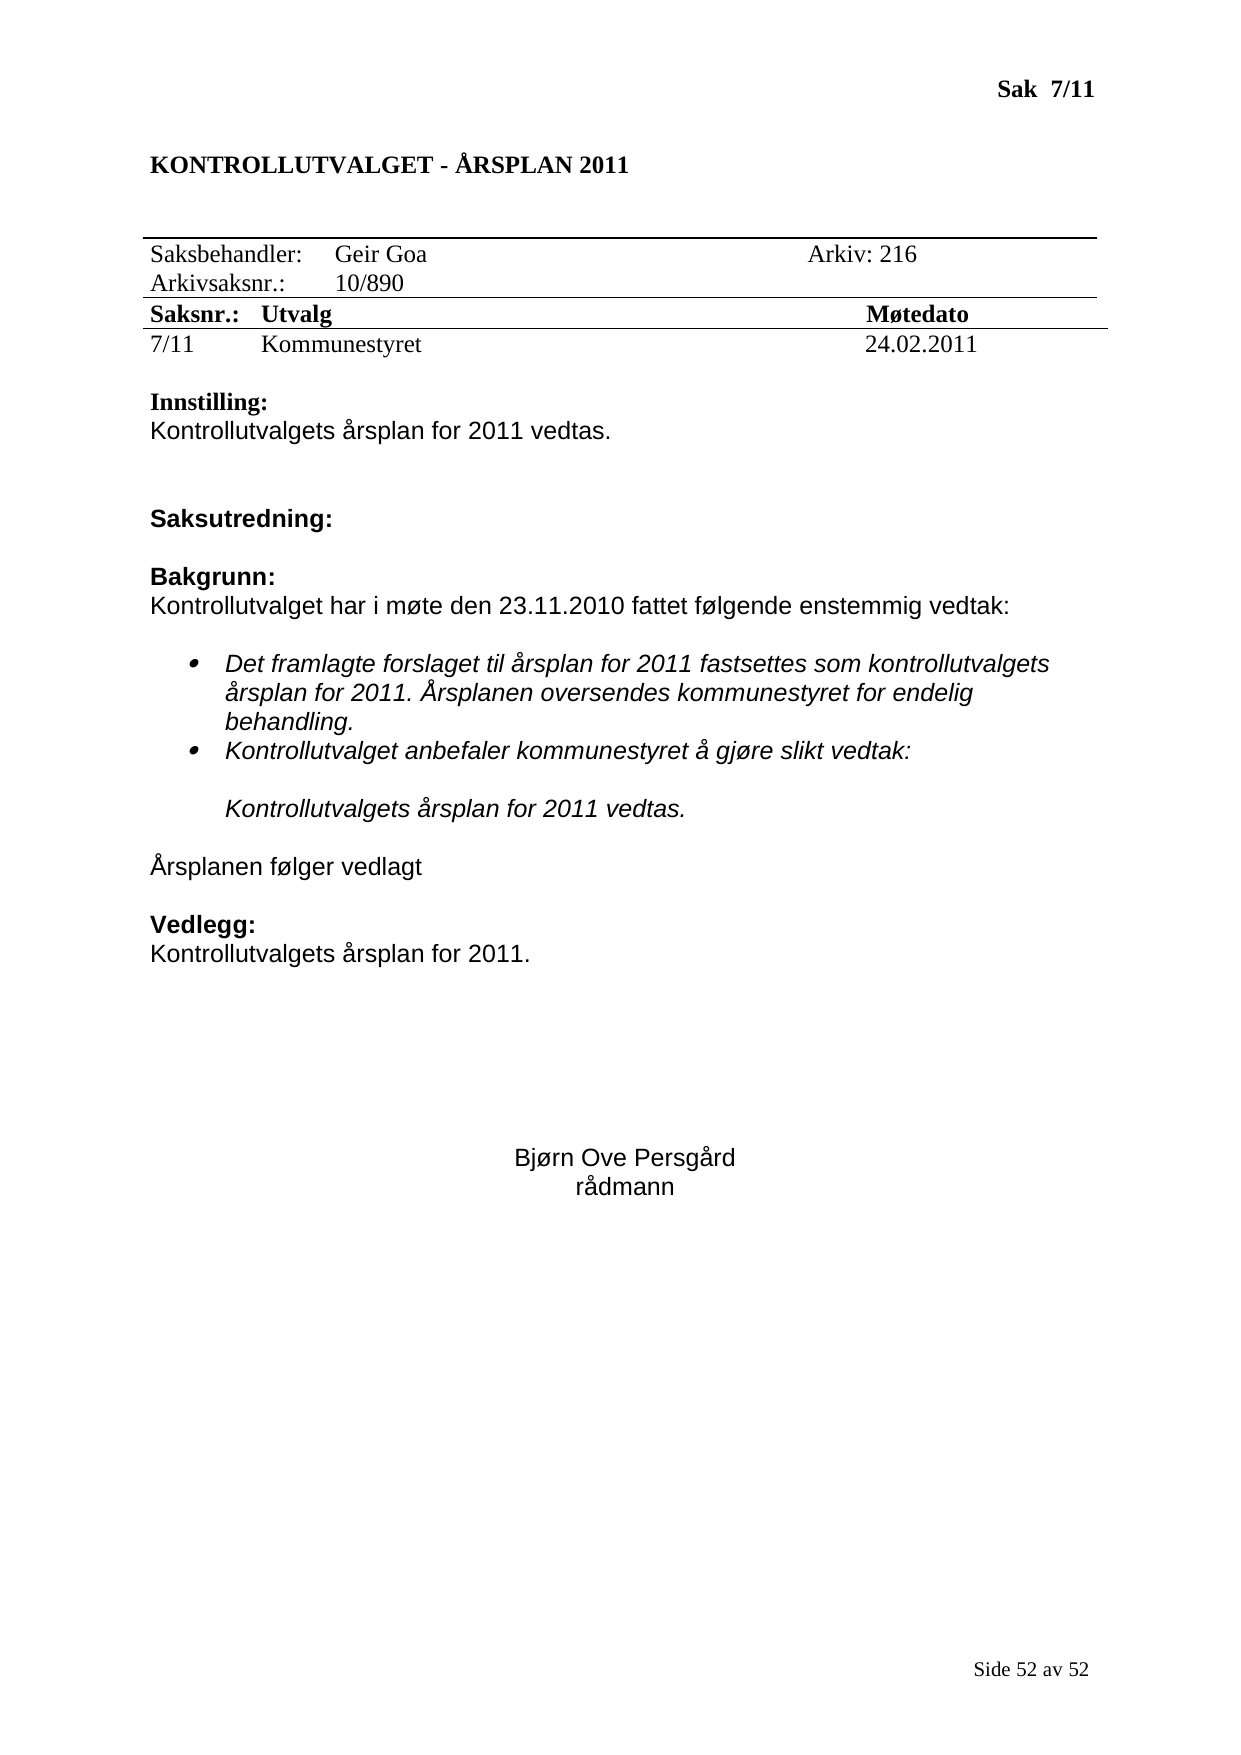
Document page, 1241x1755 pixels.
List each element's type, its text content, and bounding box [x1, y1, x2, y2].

table_header Saksbehandler: [143, 239, 327, 268]
text Kontrollutvalgets årsplan for 2011. [150, 939, 1100, 968]
table_cell [800, 268, 1097, 297]
table_header Arkiv: 216 [800, 239, 1097, 268]
text Årsplanen følger vedlagt [150, 852, 1100, 881]
text Bjørn Ove Persgård [150, 1143, 1100, 1172]
text Bakgrunn: [150, 562, 1100, 591]
text Kontrollutvalget har i møte den 23.11.2010 fattet følgende enstemmig vedtak: [150, 591, 1100, 620]
table_cell Utvalg [254, 298, 859, 327]
list Kontrollutvalget anbefaler kommunestyret å gjøre slikt vedtak: [187, 736, 1100, 765]
table_cell 10/890 [327, 268, 569, 297]
table_cell Møtedato [859, 297, 1107, 327]
table_cell Saksnr.: [143, 298, 253, 327]
text rådmann [150, 1172, 1100, 1201]
text Kontrollutvalgets årsplan for 2011 vedtas. [225, 794, 1100, 823]
text 7/11 Kommunestyret 24.02.2011 [150, 329, 1100, 358]
text KONTROLLUTVALGET - ÅRSPLAN 2011 [150, 150, 1100, 179]
table_cell [569, 268, 800, 297]
text Innstilling: [150, 387, 1100, 416]
text Vedlegg: [150, 910, 1100, 939]
text Kontrollutvalgets årsplan for 2011 vedtas. [150, 416, 1100, 445]
list Det framlagte forslaget til årsplan for 2011 fastsettes som kontrollutvalgets årsplan for 2011. Årsplanen oversendes kommunestyret for endelig behandling. [187, 649, 1100, 736]
text Saksutredning: [150, 503, 1100, 532]
table_cell Arkivsaksnr.: [143, 268, 327, 297]
table_header Geir Goa [327, 239, 800, 268]
